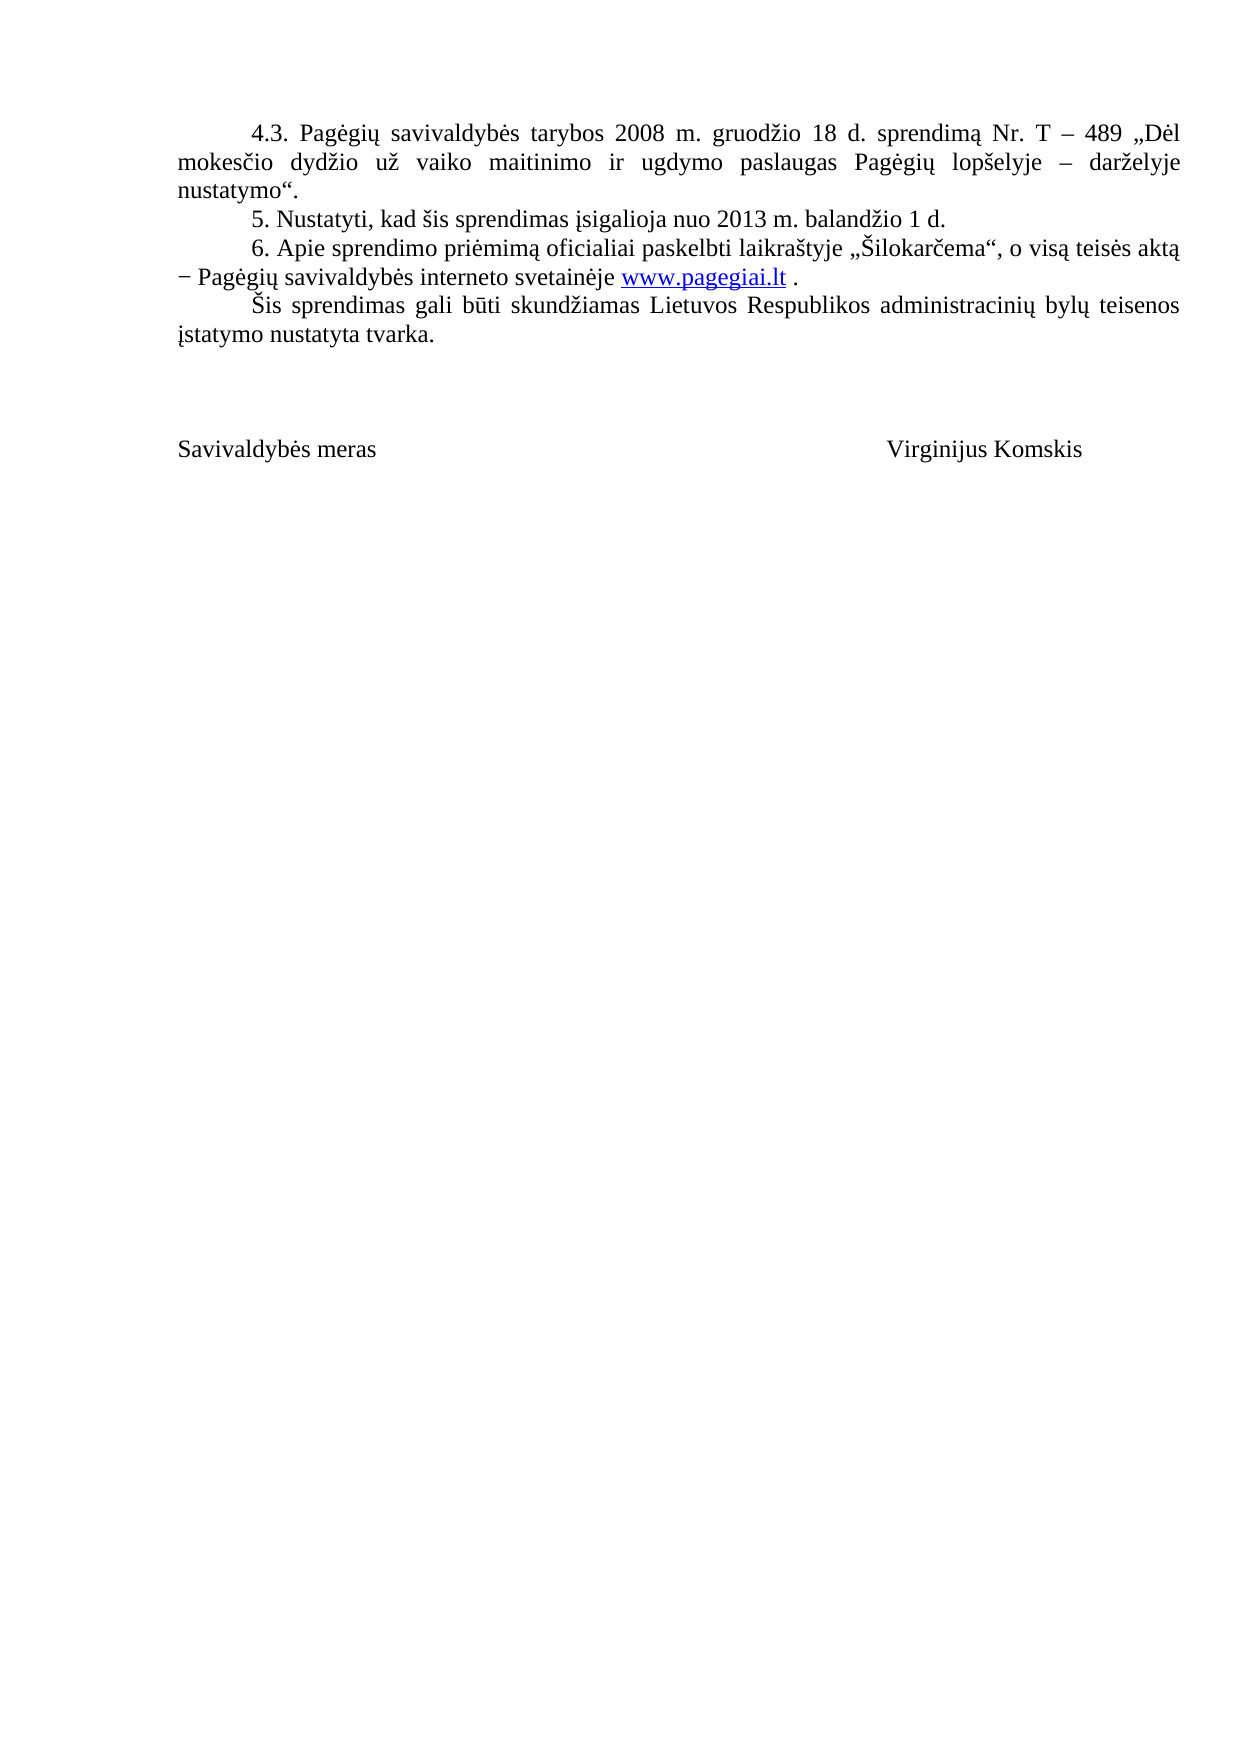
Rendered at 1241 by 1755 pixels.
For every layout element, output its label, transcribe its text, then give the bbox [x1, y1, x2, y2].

text Šis sprendimas gali būti skundžiamas Lietuvos Respublikos administracinių bylų teisenos įstatymo nustatyta tvarka. [177, 291, 1181, 348]
text Savivaldybės meras Virginijus Komskis [177, 434, 1181, 463]
text 6. Apie sprendimo priėmimą oficialiai paskelbti laikraštyje „Šilokarčema“, o visą teisės aktą − Pagėgių savivaldybės interneto svetainėje www.pagegiai.lt . [177, 233, 1181, 291]
text 5. Nustatyti, kad šis sprendimas įsigalioja nuo 2013 m. balandžio 1 d. [177, 204, 1181, 233]
text 4.3. Pagėgių savivaldybės tarybos 2008 m. gruodžio 18 d. sprendimą Nr. T – 489 „Dėl mokesčio dydžio už vaiko maitinimo ir ugdymo paslaugas Pagėgių lopšelyje – darželyje nustatymo“. [177, 118, 1181, 204]
